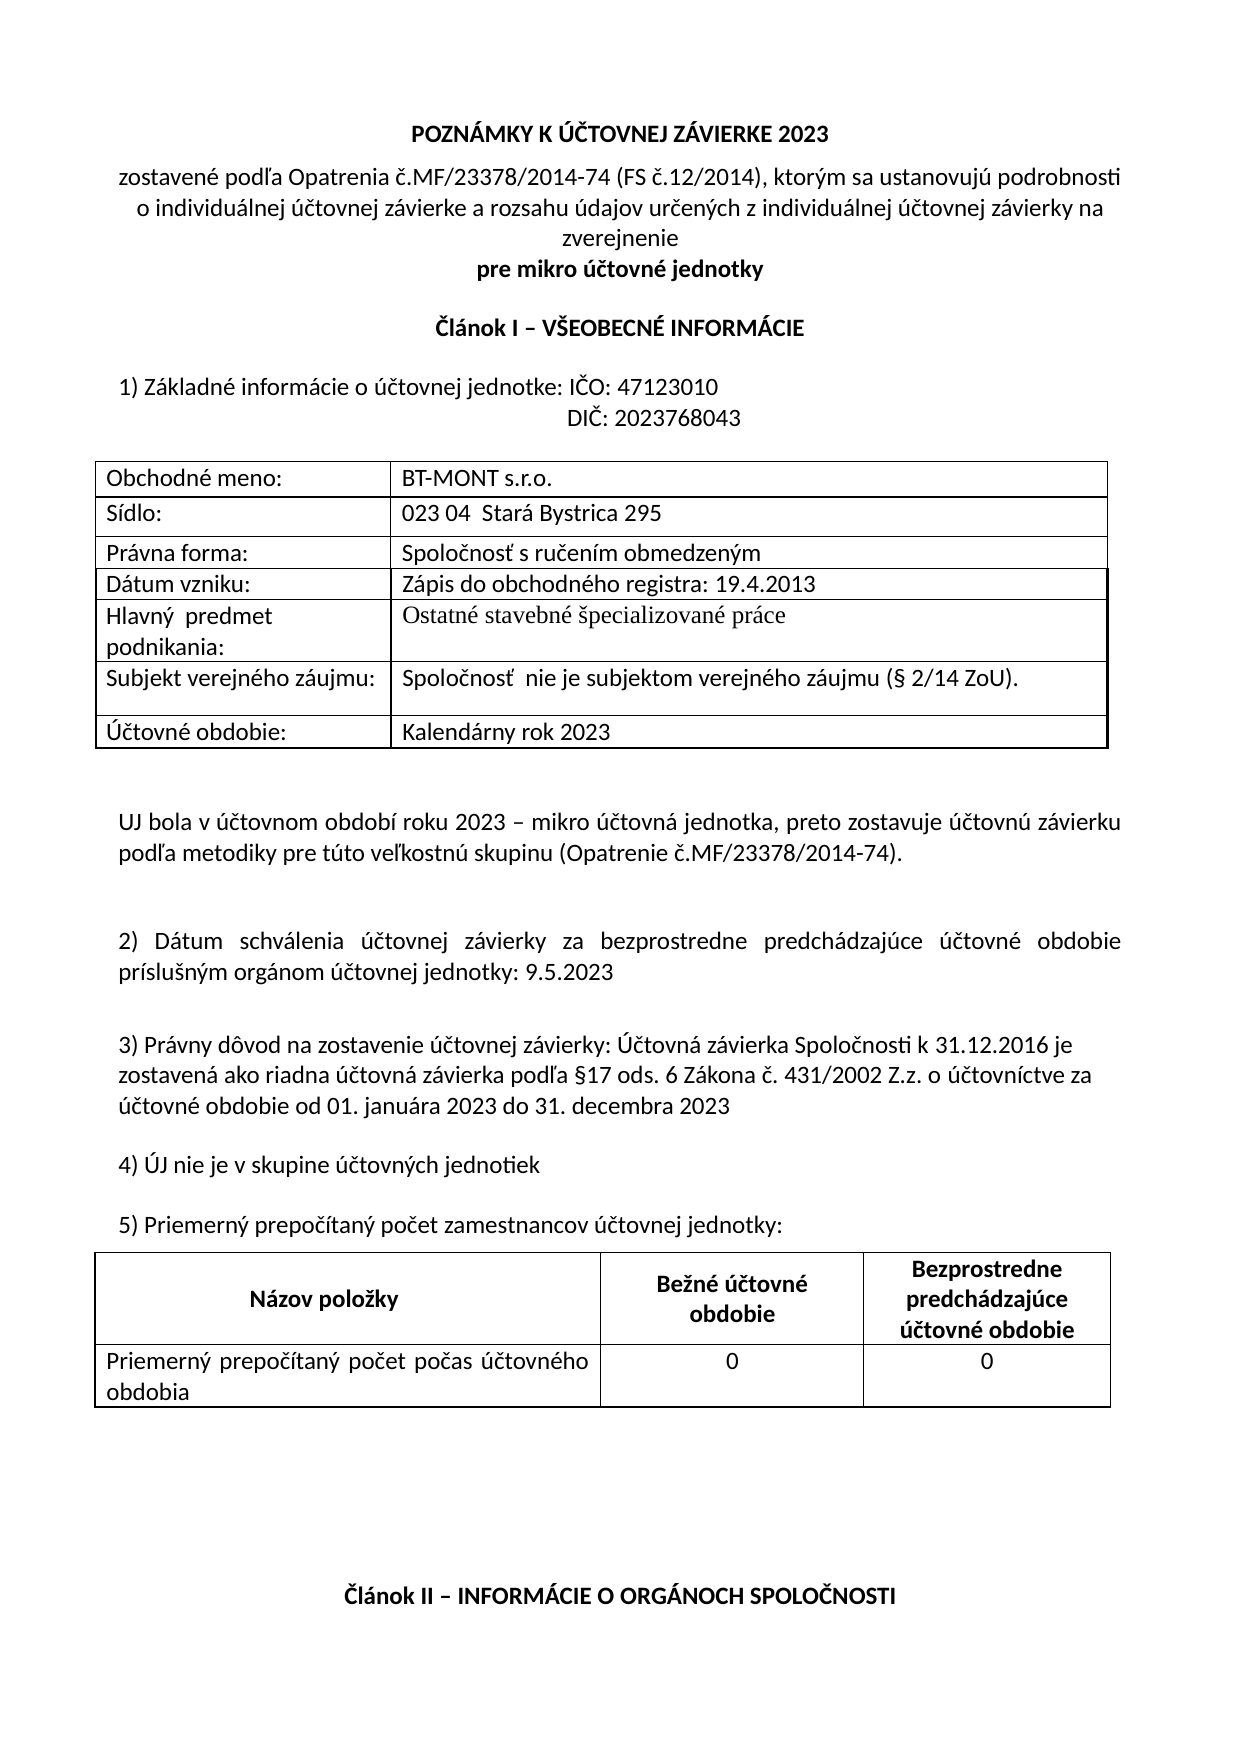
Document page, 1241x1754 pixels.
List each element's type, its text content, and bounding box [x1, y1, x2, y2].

table_cell Dátum vzniku: [97, 569, 390, 599]
table_cell 023 04 Stará Bystrica 295 [391, 498, 1107, 536]
text UJ bola v účtovnom období roku 2023 – mikro účtovná jednotka, preto zostavuje účtovnú závierku podľa metodiky pre túto veľkostnú skupinu (Opatrenie č.MF/23378/2014-74). [118, 807, 1122, 868]
text 2) Dátum schválenia účtovnej závierky za bezprostredne predchádzajúce účtovné obdobie príslušným orgánom účtovnej jednotky: 9.5.2023 [118, 925, 1122, 986]
table_cell 0 [601, 1345, 863, 1406]
table_cell Priemerný prepočítaný počet počas účtovného obdobia [96, 1345, 600, 1406]
table_cell Právna forma: [96, 537, 390, 568]
text zostavené podľa Opatrenia č.MF/23378/2014-74 (FS č.12/2014), ktorým sa ustanovujú podrobnosti o individuálnej účtovnej závierke a rozsahu údajov určených z individuálnej účtovnej závierky na zverejnenie [118, 161, 1122, 253]
text 5) Priemerný prepočítaný počet zamestnancov účtovnej jednotky: [118, 1209, 1122, 1239]
text 1) Základné informácie o účtovnej jednotke: IČO: 47123010 [118, 371, 1122, 402]
text pre mikro účtovné jednotky [118, 253, 1122, 283]
table_cell Účtovné obdobie: [97, 716, 390, 747]
table_cell Zápis do obchodného registra: 19.4.2013 [392, 569, 1106, 599]
table_cell Spoločnosť nie je subjektom verejného záujmu (§ 2/14 ZoU). [392, 662, 1106, 715]
text Článok II – INFORMÁCIE O ORGÁNOCH SPOLOČNOSTI [118, 1580, 1122, 1611]
table_cell Sídlo: [96, 498, 390, 536]
text 4) ÚJ nie je v skupine účtovných jednotiek [118, 1149, 1122, 1180]
table_cell Kalendárny rok 2023 [392, 716, 1106, 747]
table_cell Spoločnosť s ručením obmedzeným [391, 537, 1107, 568]
text 3) Právny dôvod na zostavenie účtovnej závierky: Účtovná závierka Spoločnosti k 31.12.2016 je zostavená ako riadna účtovná závierka podľa §17 ods. 6 Zákona č. 431/2002 Z.z. o účtovníctve za účtovné obdobie od 01. januára 2023 do 31. decembra 2023 [118, 1029, 1122, 1121]
text DIČ: 2023768043 [118, 402, 1122, 432]
table_cell Ostatné stavebné špecializované práce [392, 600, 1106, 661]
table_header Obchodné meno: [96, 462, 390, 496]
text Článok I – VŠEOBECNÉ INFORMÁCIE [118, 312, 1122, 342]
table_header Názov položky [96, 1253, 600, 1344]
text POZNÁMKY K ÚČTOVNEJ ZÁVIERKE 2023 [118, 118, 1122, 149]
table_cell 0 [864, 1345, 1110, 1406]
table_header Bezprostredne predchádzajúce účtovné obdobie [864, 1253, 1110, 1344]
table_header BT-MONT s.r.o. [391, 462, 1107, 496]
table_cell Hlavný predmet podnikania: [97, 600, 390, 661]
table_header Bežné účtovné obdobie [601, 1253, 863, 1344]
table_cell Subjekt verejného záujmu: [97, 662, 390, 715]
